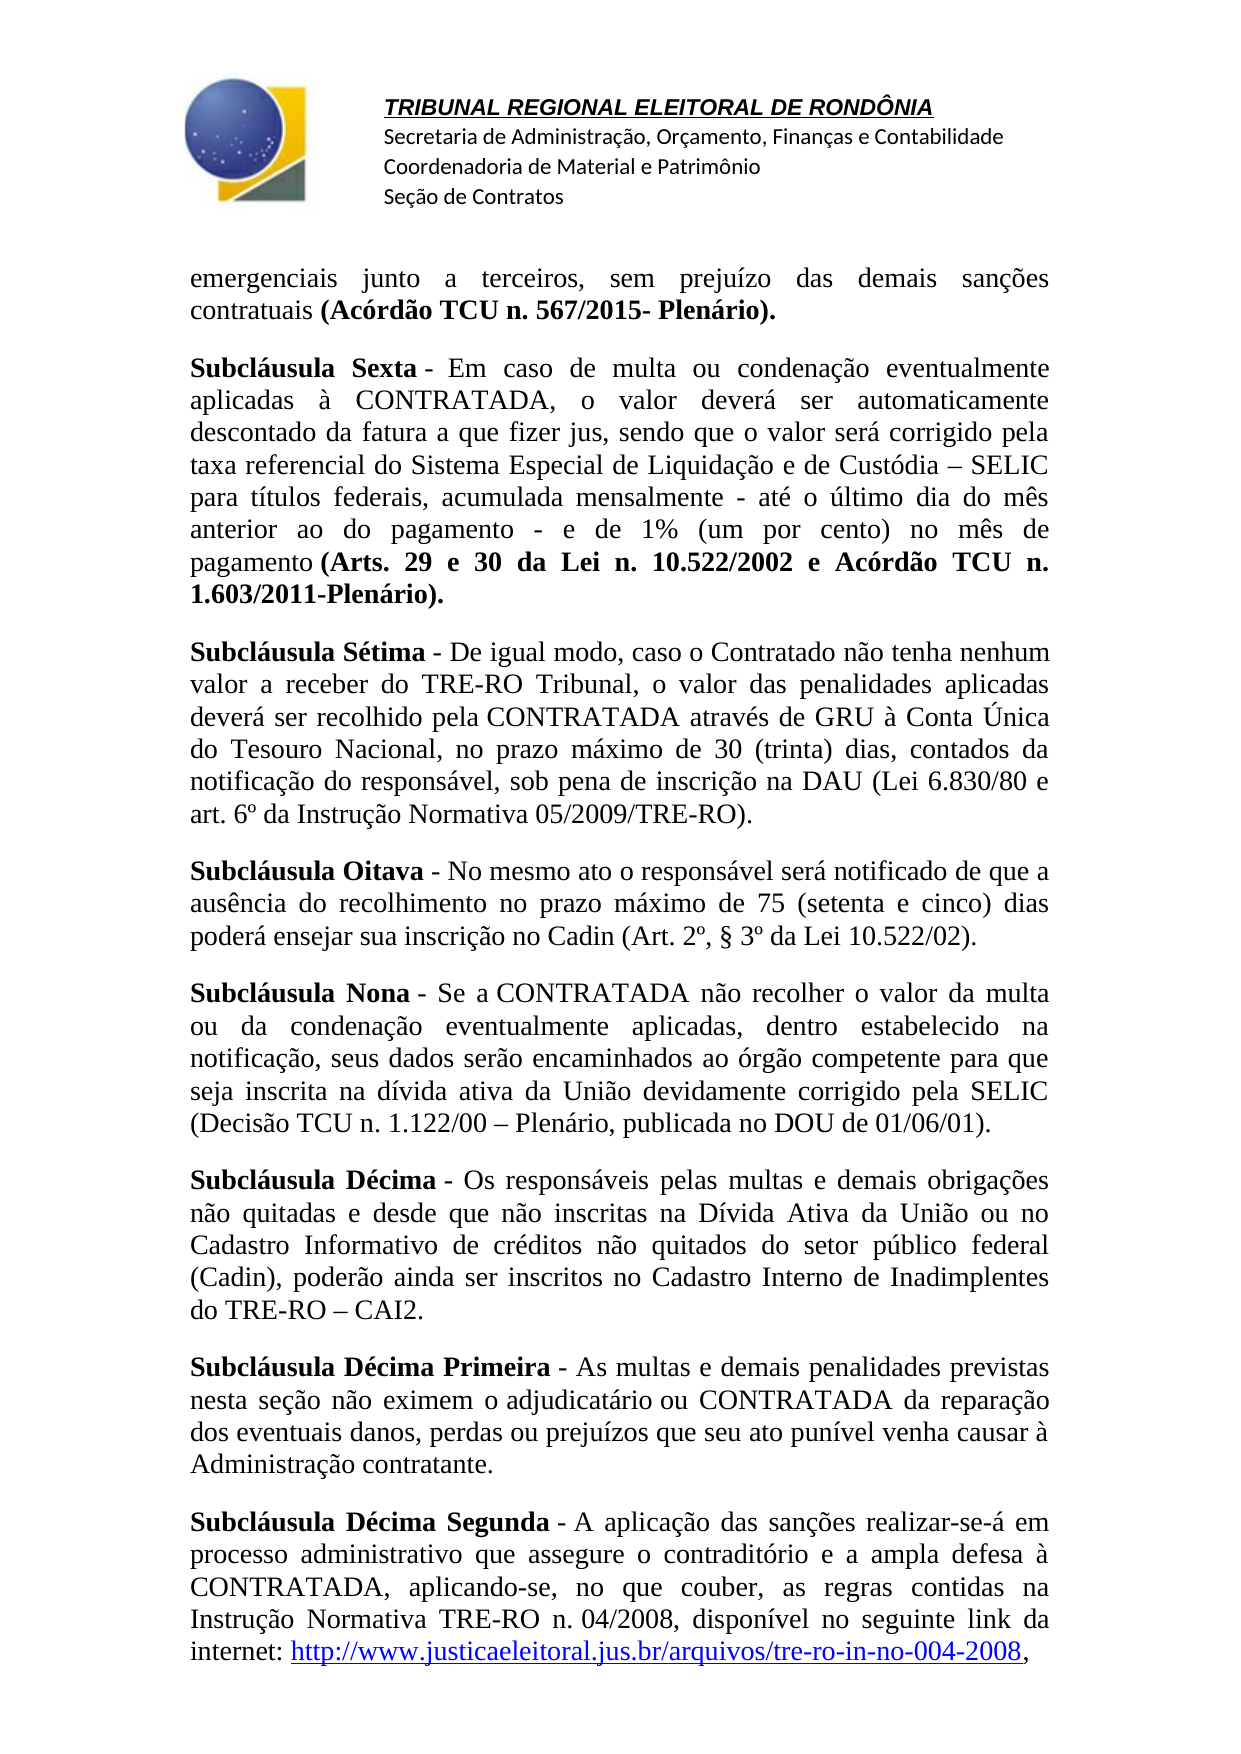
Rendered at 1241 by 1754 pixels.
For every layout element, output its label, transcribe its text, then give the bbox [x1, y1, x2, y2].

text emergenciais junto a terceiros, sem prejuízo das demais sanções contratuais (Acórdão TCU n. 567/2015- Plenário). [190, 261, 1051, 326]
text Subcláusula Décima Primeira - As multas e demais penalidades previstas nesta seção não eximem o adjudicatário ou CONTRATADA da reparação dos eventuais danos, perdas ou prejuízos que seu ato punível venha causar à Administração contratante. [190, 1350, 1051, 1480]
text Subcláusula Sexta - Em caso de multa ou condenação eventualmente aplicadas à CONTRATADA, o valor deverá ser automaticamente descontado da fatura a que fizer jus, sendo que o valor será corrigido pela taxa referencial do Sistema Especial de Liquidação e de Custódia – SELIC para títulos federais, acumulada mensalmente - até o último dia do mês anterior ao do pagamento - e de 1% (um por cento) no mês de pagamento (Arts. 29 e 30 da Lei n. 10.522/2002 e Acórdão TCU n. 1.603/2011-Plenário). [190, 351, 1051, 610]
text Subcláusula Sétima - De igual modo, caso o Contratado não tenha nenhum valor a receber do TRE-RO Tribunal, o valor das penalidades aplicadas deverá ser recolhido pela CONTRATADA através de GRU à Conta Única do Tesouro Nacional, no prazo máximo de 30 (trinta) dias, contados da notificação do responsável, sob pena de inscrição na DAU (Lei 6.830/80 e art. 6º da Instrução Normativa 05/2009/TRE-RO). [190, 635, 1051, 829]
text Subcláusula Décima - Os responsáveis pelas multas e demais obrigações não quitadas e desde que não inscritas na Dívida Ativa da União ou no Cadastro Informativo de créditos não quitados do setor público federal (Cadin), poderão ainda ser inscritos no Cadastro Interno de Inadimplentes do TRE-RO – CAI2. [190, 1163, 1051, 1325]
text Subcláusula Décima Segunda - A aplicação das sanções realizar-se-á em processo administrativo que assegure o contraditório e a ampla defesa à CONTRATADA, aplicando-se, no que couber, as regras contidas na Instrução Normativa TRE-RO n. 04/2008, disponível no seguinte link da internet: http://www.justicaeleitoral.jus.br/arquivos/tre-ro-in-no-004-2008, [190, 1505, 1051, 1667]
text Subcláusula Oitava - No mesmo ato o responsável será notificado de que a ausência do recolhimento no prazo máximo de 75 (setenta e cinco) dias poderá ensejar sua inscrição no Cadin (Art. 2º, § 3º da Lei 10.522/02). [190, 854, 1051, 951]
text Subcláusula Nona - Se a CONTRATADA não recolher o valor da multa ou da condenação eventualmente aplicadas, dentro estabelecido na notificação, seus dados serão encaminhados ao órgão competente para que seja inscrita na dívida ativa da União devidamente corrigido pela SELIC (Decisão TCU n. 1.122/00 – Plenário, publicada no DOU de 01/06/01). [190, 976, 1051, 1138]
